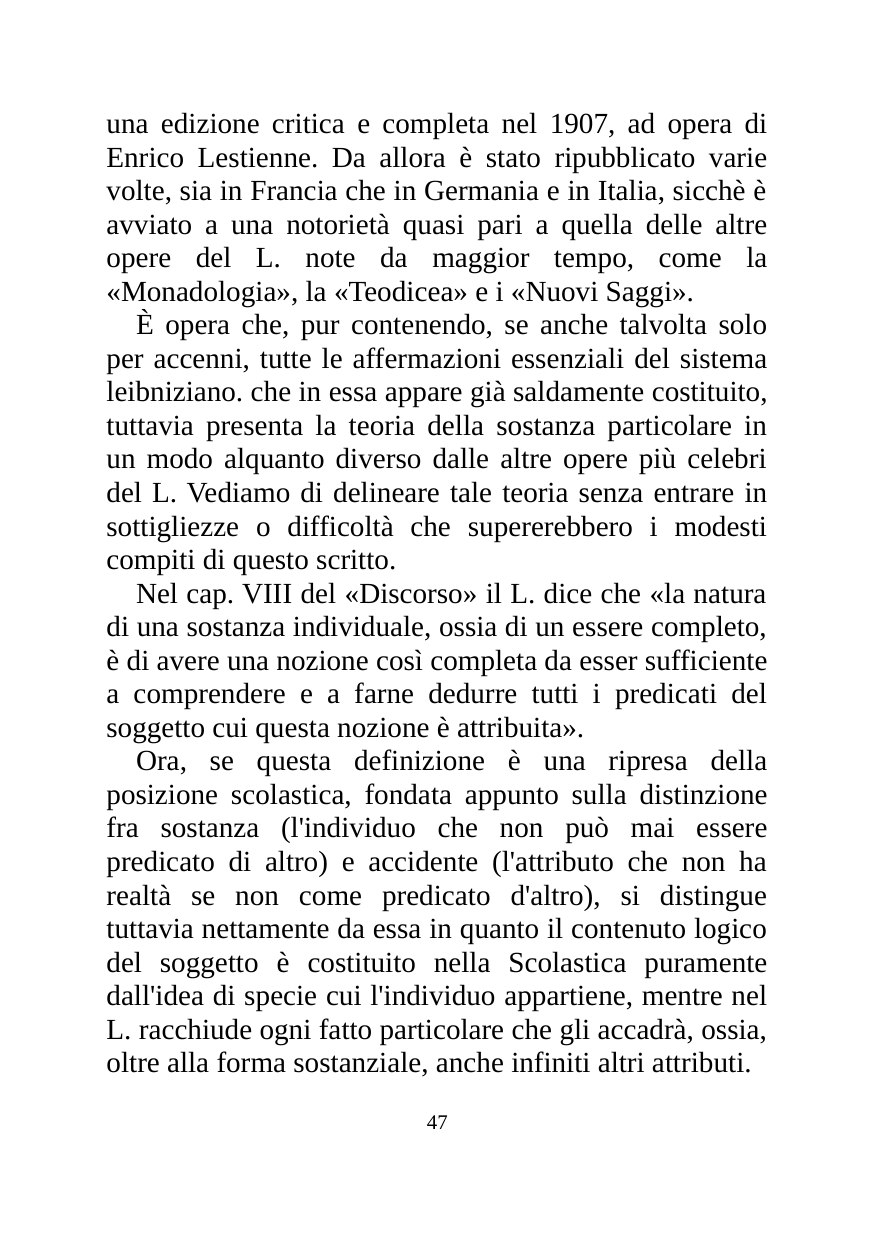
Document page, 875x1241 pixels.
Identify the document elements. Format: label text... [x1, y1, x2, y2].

text È opera che, pur contenendo, se anche talvolta solo per accenni, tutte le affermazioni essenziali del sistema leibniziano. che in essa appare già saldamente costituito, tuttavia presenta la teoria della sostanza particolare in un modo alquanto diverso dalle altre opere più celebri del L. Vediamo di delineare tale teoria senza entrare in sottigliezze o difficoltà che supererebbero i modesti compiti di questo scritto. [106, 307, 768, 576]
text Ora, se questa definizione è una ripresa della posizione scolastica, fondata appunto sulla distinzione fra sostanza (l'individuo che non può mai essere predicato di altro) e accidente (l'attributo che non ha realtà se non come predicato d'altro), si distingue tuttavia nettamente da essa in quanto il contenuto logico del soggetto è costituito nella Scolastica puramente dall'idea di specie cui l'individuo appartiene, mentre nel L. racchiude ogni fatto particolare che gli accadrà, ossia, oltre alla forma sostanziale, anche infiniti altri attributi. [106, 743, 768, 1079]
text Nel cap. VIII del «Discorso» il L. dice che «la natura di una sostanza individuale, ossia di un essere completo, è di avere una nozione così completa da esser sufficiente a comprendere e a farne dedurre tutti i predicati del soggetto cui questa nozione è attribuita». [106, 576, 768, 743]
text una edizione critica e completa nel 1907, ad opera di Enrico Lestienne. Da allora è stato ripubblicato varie volte, sia in Francia che in Germania e in Italia, sicchè è avviato a una notorietà quasi pari a quella delle altre opere del L. note da maggior tempo, come la «Monadologia», la «Teodicea» e i «Nuovi Saggi». [106, 106, 768, 307]
